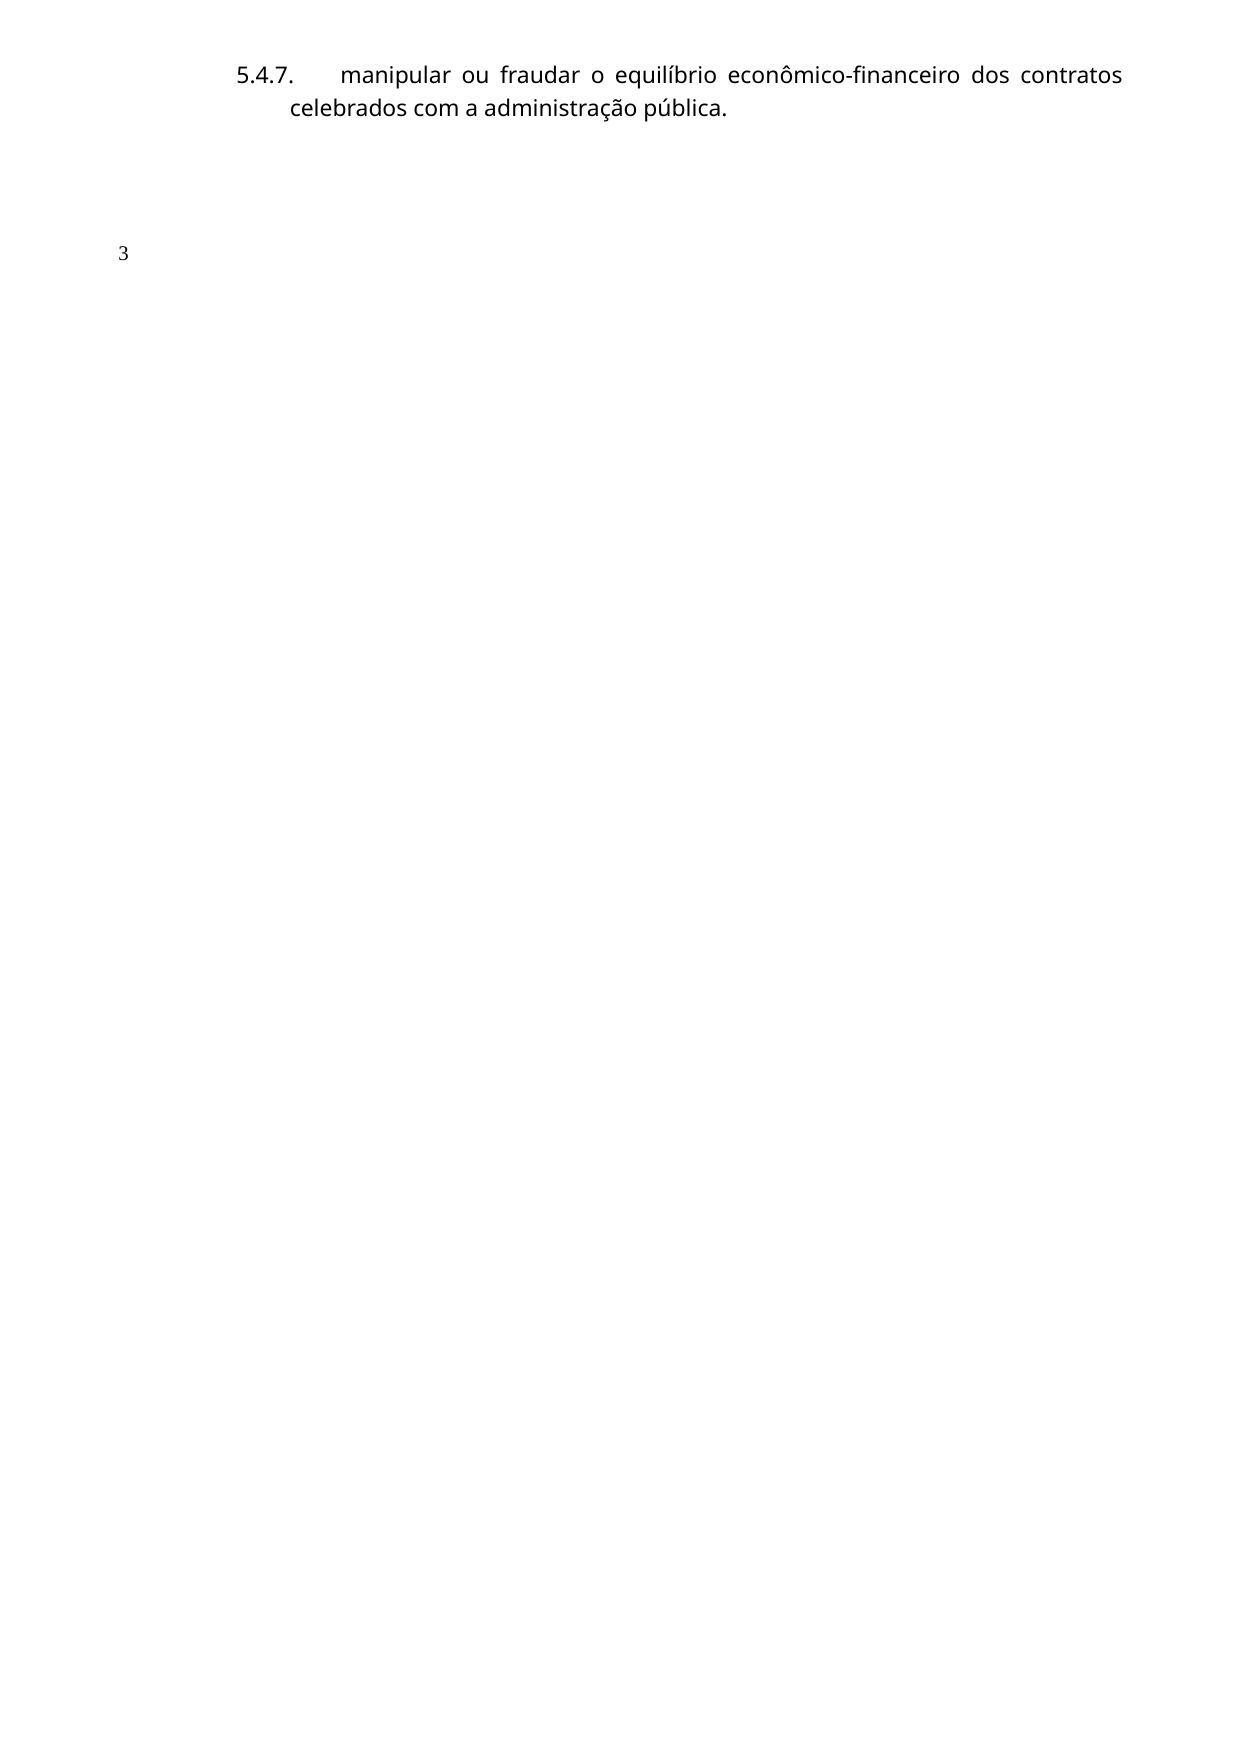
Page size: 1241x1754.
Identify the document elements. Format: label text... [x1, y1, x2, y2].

text 3 [118, 241, 1123, 265]
list manipular ou fraudar o equilíbrio econômico-financeiro dos contratos celebrados com a administração pública. [236, 59, 1123, 123]
